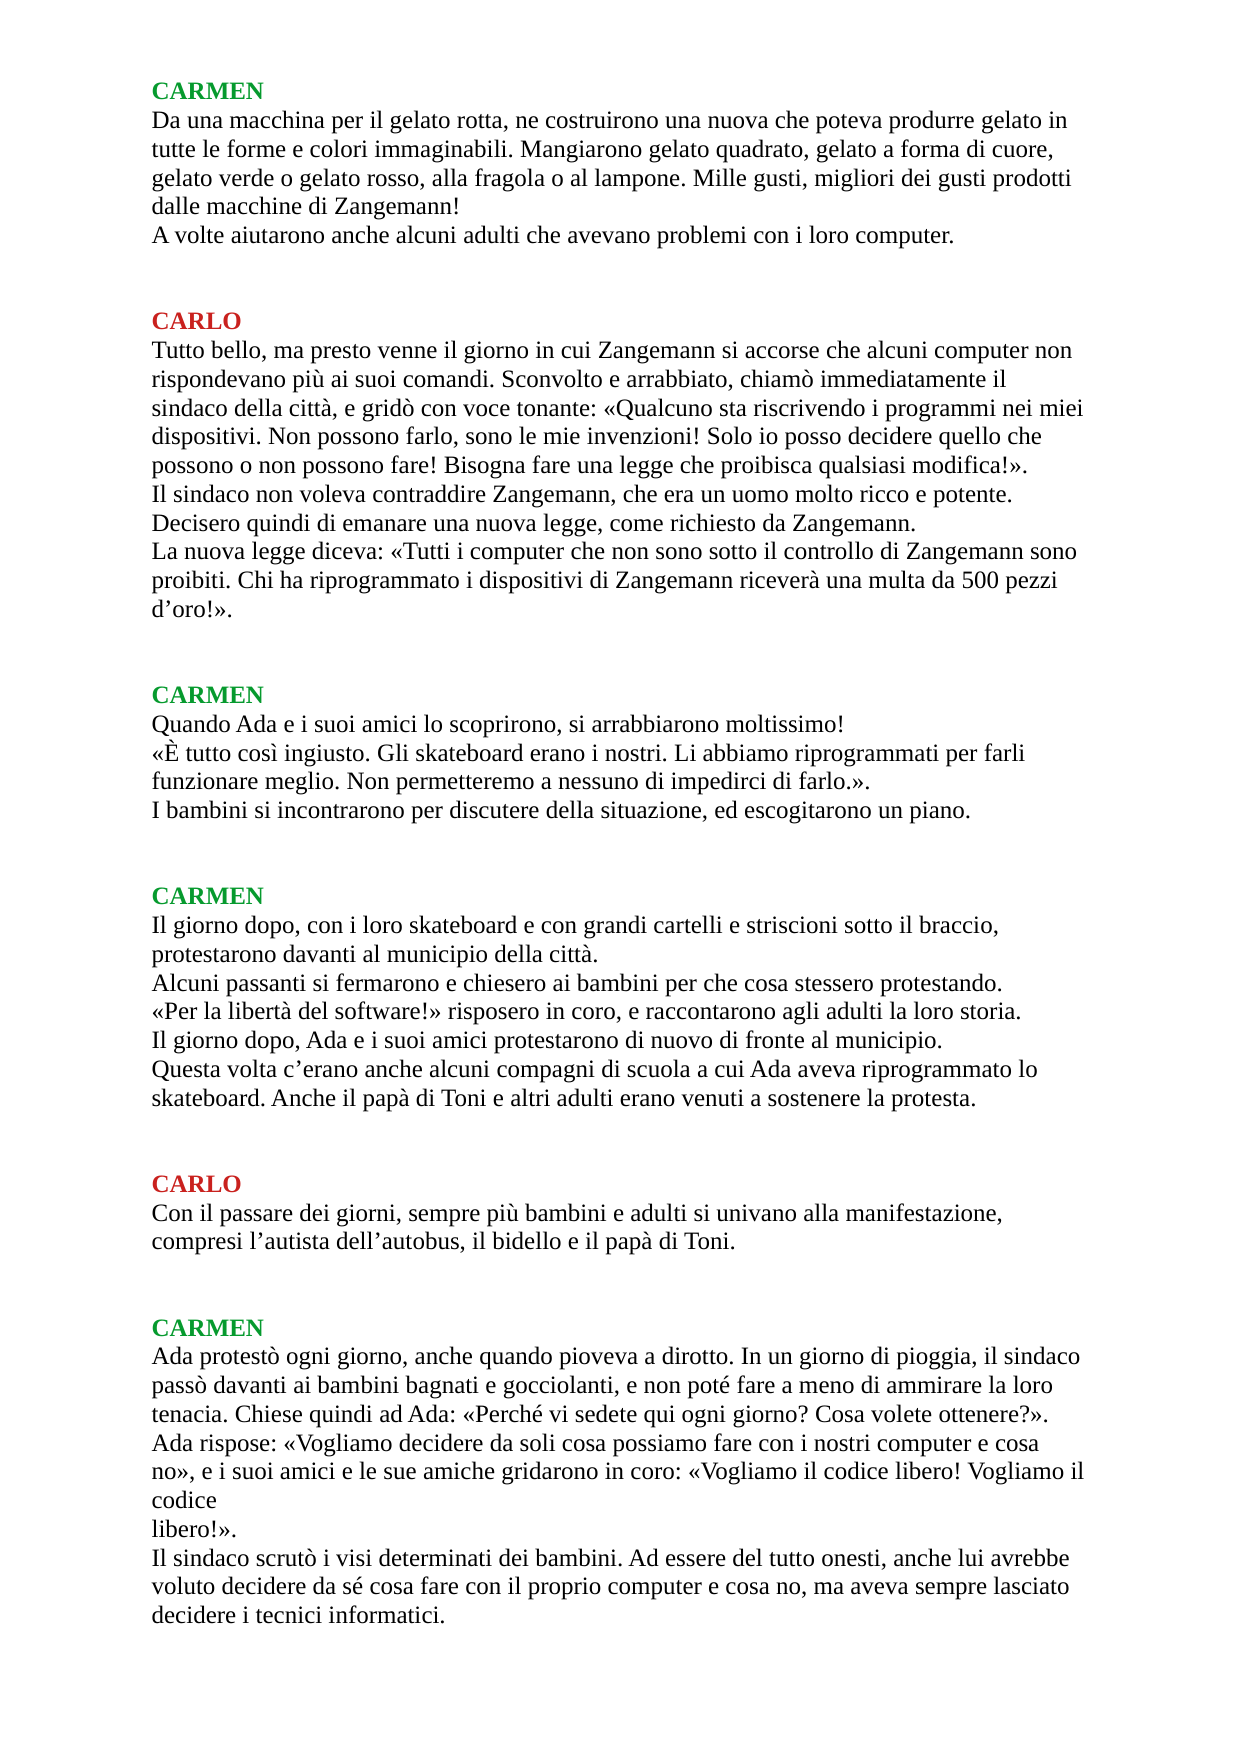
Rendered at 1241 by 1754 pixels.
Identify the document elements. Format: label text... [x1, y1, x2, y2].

text Quando Ada e i suoi amici lo scoprirono, si arrabbiarono moltissimo! «È tutto così ingiusto. Gli skateboard erano i nostri. Li abbiamo riprogrammati per farli funzionare meglio. Non permetteremo a nessuno di impedirci di farlo.». I bambini si incontrarono per discutere della situazione, ed escogitarono un piano. [151, 709, 1089, 824]
text Da una macchina per il gelato rotta, ne costruirono una nuova che poteva produrre gelato in tutte le forme e colori immaginabili. Mangiarono gelato quadrato, gelato a forma di cuore, gelato verde o gelato rosso, alla fragola o al lampone. Mille gusti, migliori dei gusti prodotti dalle macchine di Zangemann! A volte aiutarono anche alcuni adulti che avevano problemi con i loro computer. [151, 105, 1089, 278]
text Decisero quindi di emanare una nuova legge, come richiesto da Zangemann. La nuova legge diceva: «Tutti i computer che non sono sotto il controllo di Zangemann sono proibiti. Chi ha riprogrammato i dispositivi di Zangemann riceverà una multa da 500 pezzi d’oro!». [151, 508, 1089, 623]
text CARMEN [151, 680, 1089, 709]
text Tutto bello, ma presto venne il giorno in cui Zangemann si accorse che alcuni computer non rispondevano più ai suoi comandi. Sconvolto e arrabbiato, chiamò immediatamente il sindaco della città, e gridò con voce tonante: «Qualcuno sta riscrivendo i programmi nei miei dispositivi. Non possono farlo, sono le mie invenzioni! Solo io posso decidere quello che possono o non possono fare! Bisogna fare una legge che proibisca qualsiasi modifica!». Il sindaco non voleva contraddire Zangemann, che era un uomo molto ricco e potente. [151, 335, 1089, 508]
text Ada protestò ogni giorno, anche quando pioveva a dirotto. In un giorno di pioggia, il sindaco passò davanti ai bambini bagnati e gocciolanti, e non poté fare a meno di ammirare la loro tenacia. Chiese quindi ad Ada: «Perché vi sedete qui ogni giorno? Cosa volete ottenere?». Ada rispose: «Vogliamo decidere da soli cosa possiamo fare con i nostri computer e cosa no», e i suoi amici e le sue amiche gridarono in coro: «Vogliamo il codice libero! Vogliamo il codice libero!». Il sindaco scrutò i visi determinati dei bambini. Ad essere del tutto onesti, anche lui avrebbe voluto decidere da sé cosa fare con il proprio computer e cosa no, ma aveva sempre lasciato decidere i tecnici informatici. [151, 1341, 1089, 1629]
text CARLO [151, 1169, 1089, 1198]
text Alcuni passanti si fermarono e chiesero ai bambini per che cosa stessero protestando. «Per la libertà del software!» risposero in coro, e raccontarono agli adulti la loro storia. Il giorno dopo, Ada e i suoi amici protestarono di nuovo di fronte al municipio. [151, 968, 1089, 1054]
text Con il passare dei giorni, sempre più bambini e adulti si univano alla manifestazione, compresi l’autista dell’autobus, il bidello e il papà di Toni. [151, 1198, 1089, 1255]
text Questa volta c’erano anche alcuni compagni di scuola a cui Ada aveva riprogrammato lo skateboard. Anche il papà di Toni e altri adulti erano venuti a sostenere la protesta. [151, 1054, 1089, 1111]
text Il giorno dopo, con i loro skateboard e con grandi cartelli e striscioni sotto il braccio, protestarono davanti al municipio della città. [151, 910, 1089, 968]
text CARMEN [151, 1313, 1089, 1341]
text CARMEN [151, 881, 1089, 910]
text CARMEN [151, 76, 1089, 105]
text CARLO [151, 306, 1089, 335]
